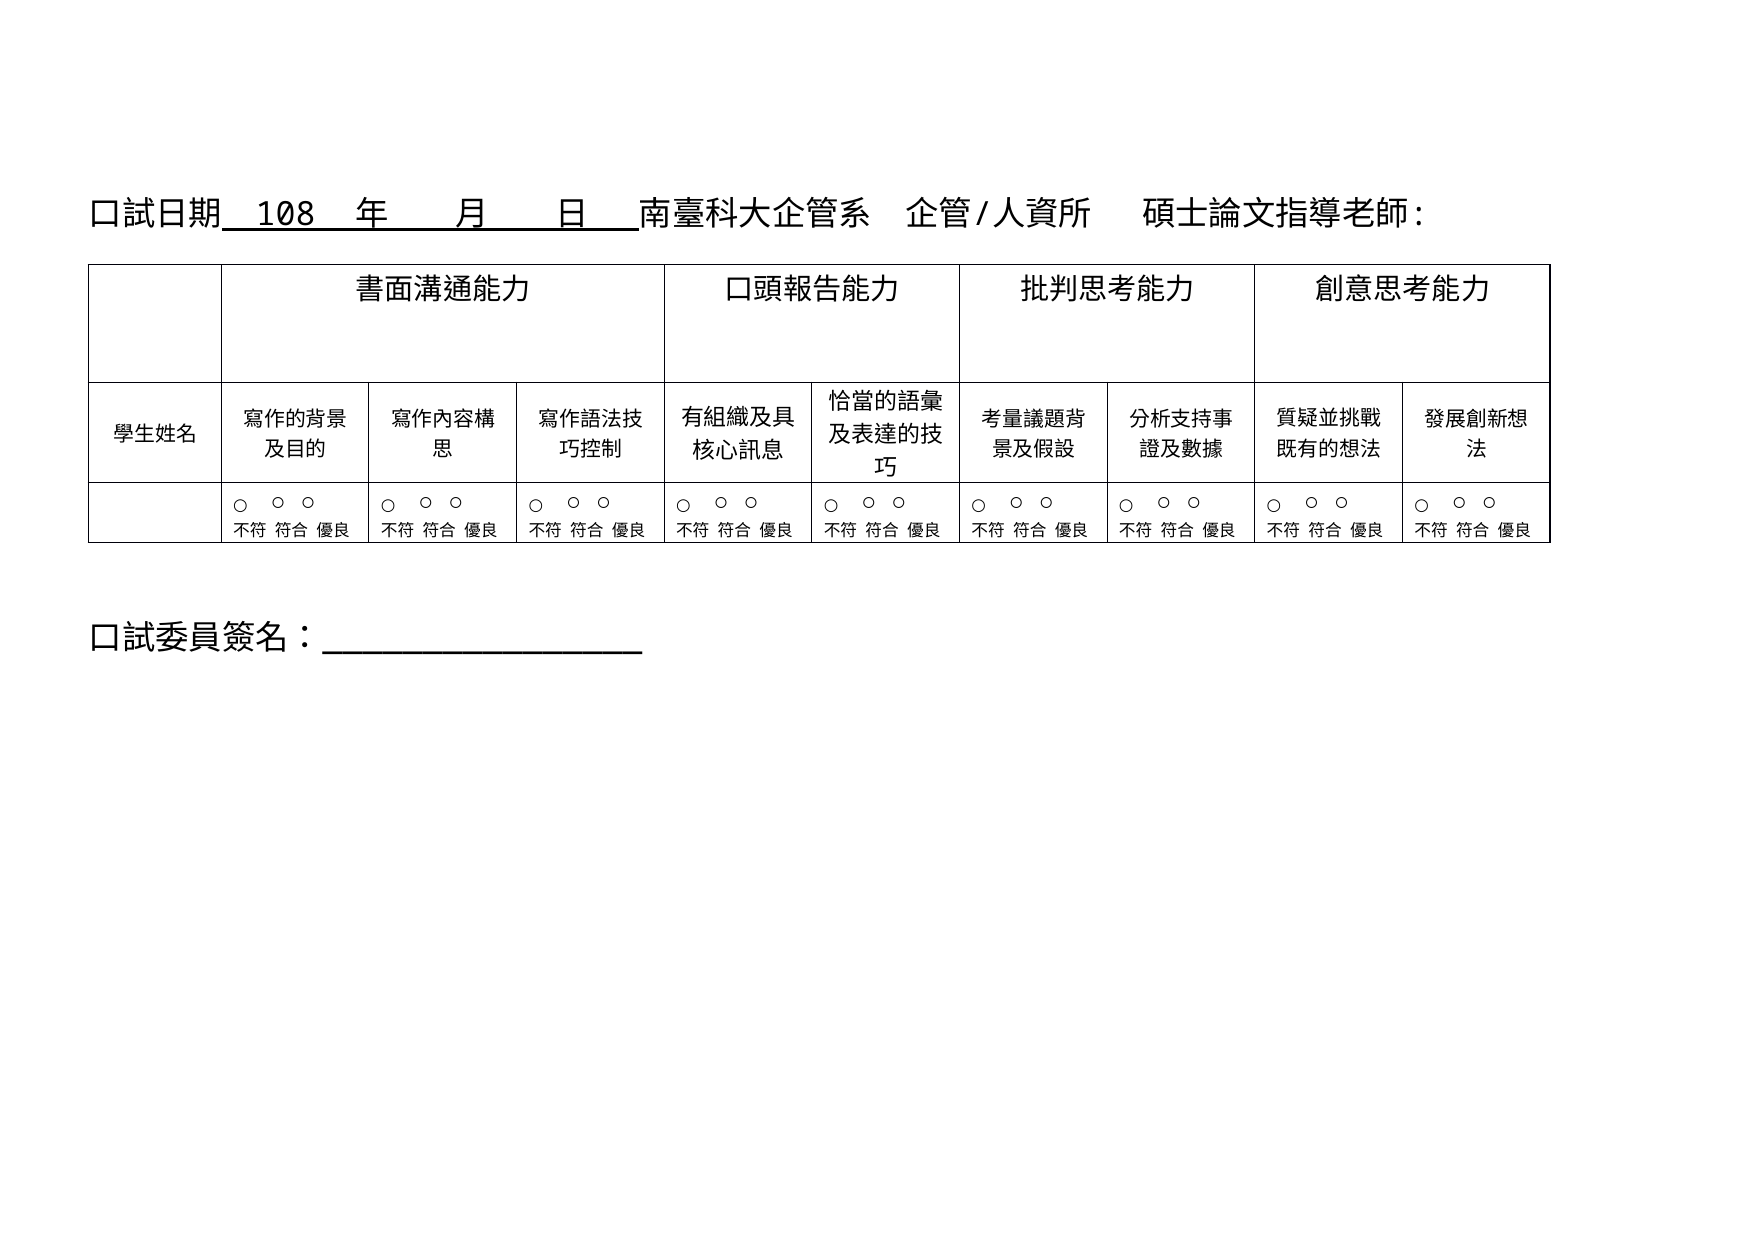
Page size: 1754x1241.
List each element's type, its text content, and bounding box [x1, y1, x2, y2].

table_cell 寫作的背景及目的 [222, 383, 368, 482]
table_header [89, 265, 221, 382]
table_cell 恰當的語彙及表達的技巧 [812, 383, 959, 482]
text 口試日期 108 年 月 日 南臺科大企管系 企管/人資所 碩士論文指導老師: [89, 187, 1665, 236]
table_cell 分析支持事證及數據 [1108, 383, 1254, 482]
table_cell ○ ○ 不符 符合 優良 [369, 483, 516, 542]
table_cell ○ ○ 不符 符合 優良 [1255, 483, 1402, 542]
table_cell 學生姓名 [89, 383, 221, 482]
table_cell 質疑並挑戰既有的想法 [1255, 383, 1402, 482]
table_cell 寫作內容構思 [369, 383, 516, 482]
table_header 批判思考能力 [960, 265, 1254, 382]
table_cell 考量議題背景及假設 [960, 383, 1107, 482]
table_cell ○ ○ 不符 符合 優良 [222, 483, 368, 542]
table_header 口頭報告能力 [665, 265, 959, 382]
table_cell ○ ○ 不符 符合 優良 [960, 483, 1107, 542]
table_cell ○ ○ 不符 符合 優良 [812, 483, 959, 542]
table_cell ○ ○ 不符 符合 優良 [1108, 483, 1254, 542]
table_cell ○ ○ 不符 符合 優良 [517, 483, 664, 542]
table_cell 寫作語法技巧控制 [517, 383, 664, 482]
text 口試委員簽名：________________ [89, 611, 1665, 659]
table_header 書面溝通能力 [222, 265, 664, 382]
table_cell ○ ○ 不符 符合 優良 [1403, 483, 1549, 542]
table_cell 發展創新想法 [1403, 383, 1549, 482]
table_cell [89, 483, 221, 542]
table_cell 有組織及具核心訊息 [665, 383, 811, 482]
table_cell ○ ○ 不符 符合 優良 [665, 483, 811, 542]
table_header 創意思考能力 [1255, 265, 1549, 382]
